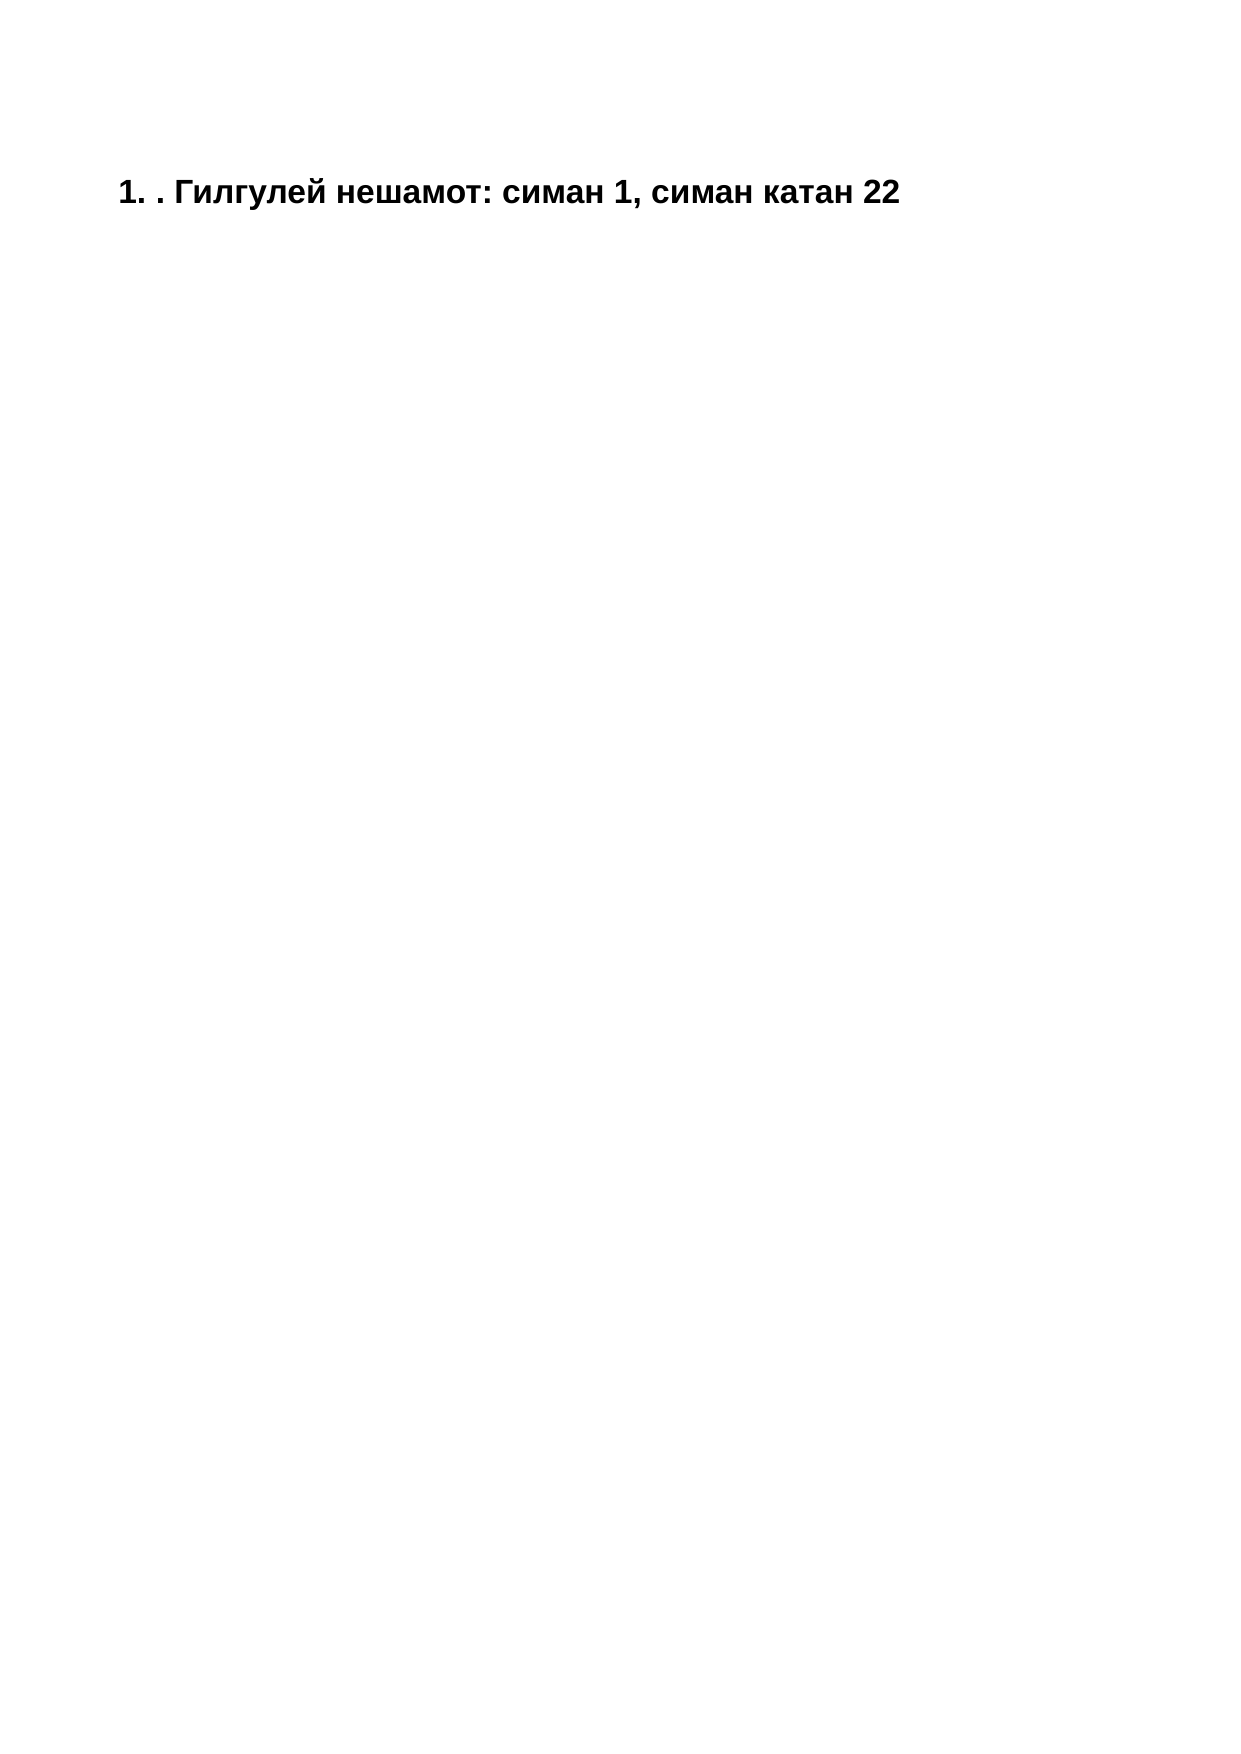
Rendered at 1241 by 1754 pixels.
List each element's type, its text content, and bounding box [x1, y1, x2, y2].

subtitle . Гилгулей нешамот: симан 1, симан катан 22 [118, 147, 1122, 176]
